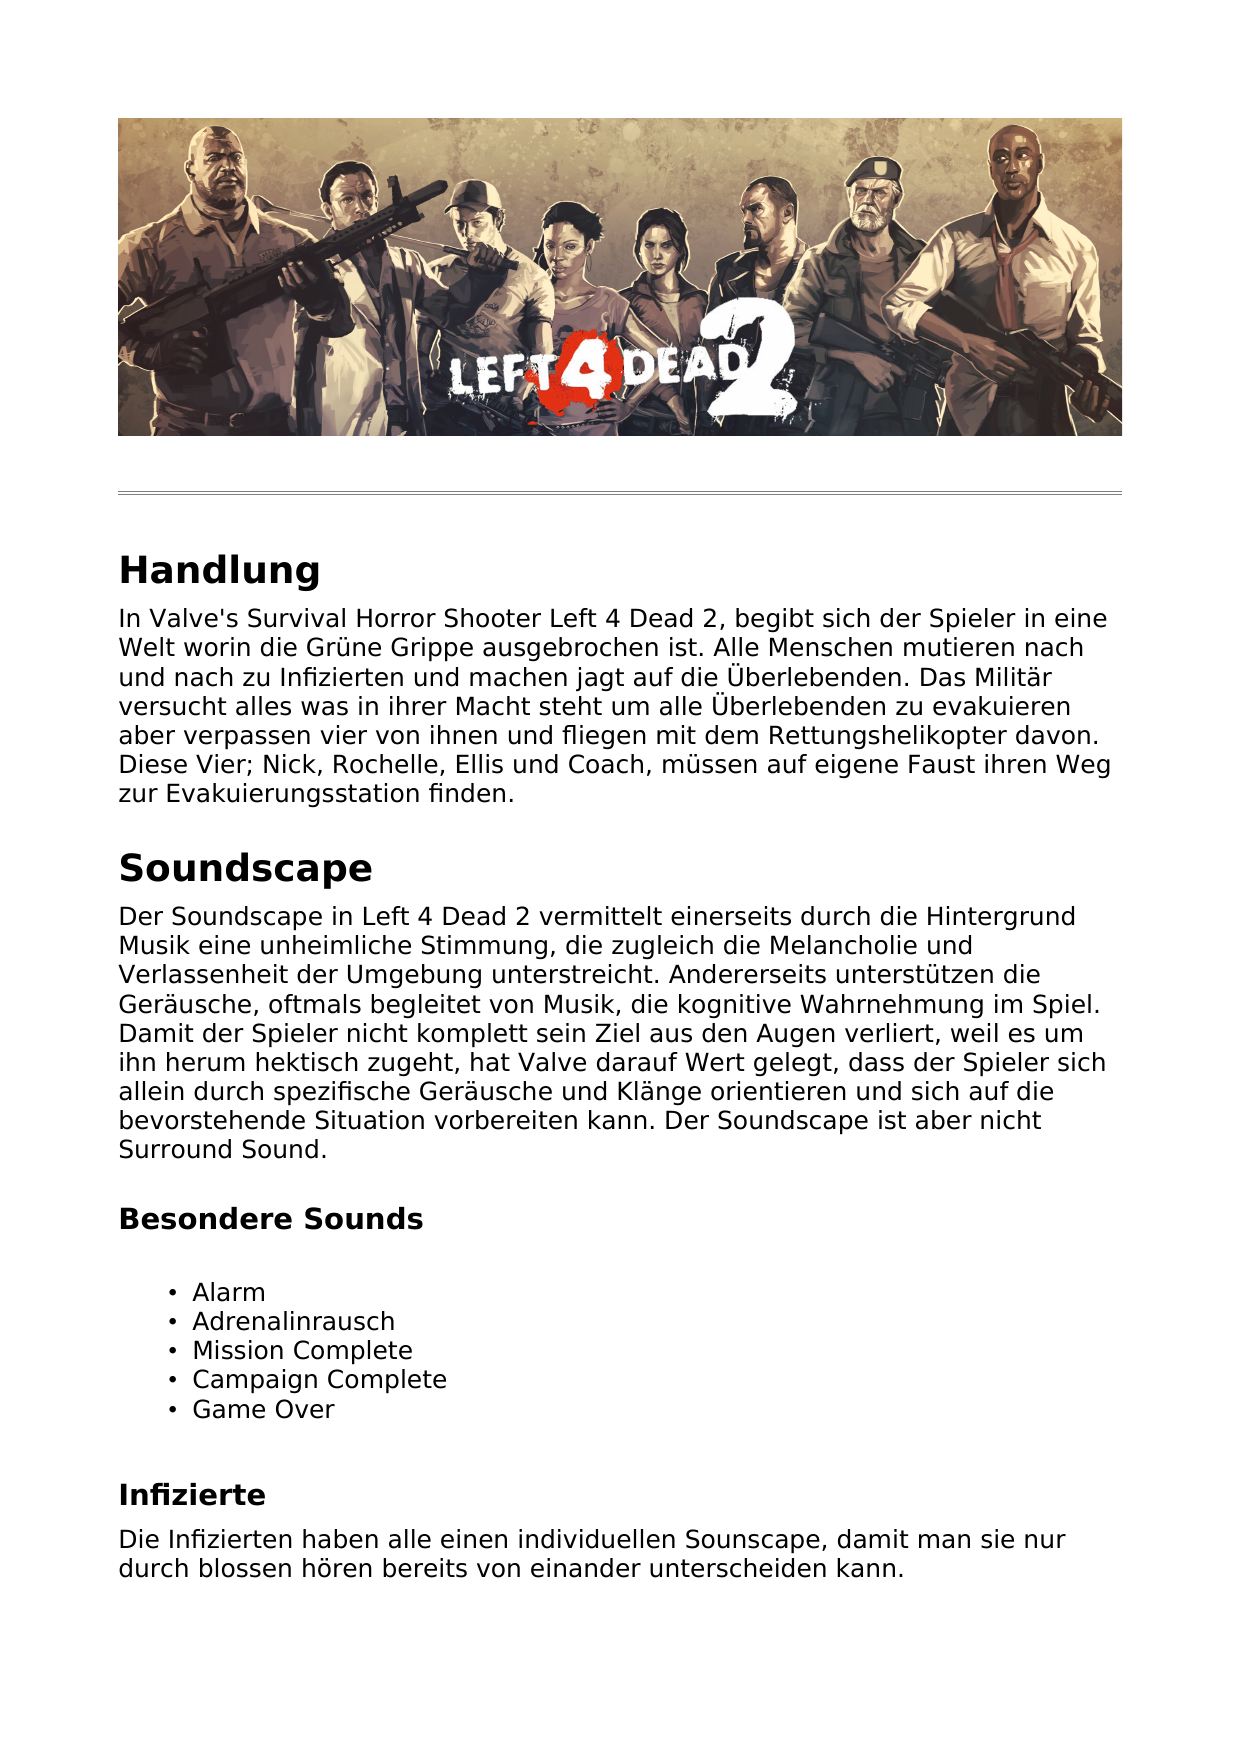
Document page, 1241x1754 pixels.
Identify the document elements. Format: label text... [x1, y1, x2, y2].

text In Valve's Survival Horror Shooter Left 4 Dead 2, begibt sich der Spieler in eine Welt worin die Grüne Grippe ausgebrochen ist. Alle Menschen mutieren nach und nach zu Infizierten und machen jagt auf die Überlebenden. Das Militär versucht alles was in ihrer Macht steht um alle Überlebenden zu evakuieren aber verpassen vier von ihnen und fliegen mit dem Rettungshelikopter davon. Diese Vier; Nick, Rochelle, Ellis und Coach, müssen auf eigene Faust ihren Weg zur Evakuierungsstation finden. [118, 604, 1122, 809]
subtitle Soundscape [118, 846, 1122, 890]
list Game Over [177, 1395, 1122, 1424]
subtitle Handlung [118, 548, 1122, 592]
list Campaign Complete [177, 1366, 1122, 1395]
list Adrenalinrausch [177, 1307, 1122, 1337]
subtitle Infizierte [118, 1478, 1122, 1512]
picture [118, 118, 1123, 436]
list Alarm [177, 1278, 1122, 1307]
text Der Soundscape in Left 4 Dead 2 vermittelt einerseits durch die Hintergrund Musik eine unheimliche Stimmung, die zugleich die Melancholie und Verlassenheit der Umgebung unterstreicht. Andererseits unterstützen die Geräusche, oftmals begleitet von Musik, die kognitive Wahrnehmung im Spiel. Damit der Spieler nicht komplett sein Ziel aus den Augen verliert, weil es um ihn herum hektisch zugeht, hat Valve darauf Wert gelegt, dass der Spieler sich allein durch spezifische Geräusche und Klänge orientieren und sich auf die bevorstehende Situation vorbereiten kann. Der Soundscape ist aber nicht Surround Sound. [118, 902, 1122, 1165]
list Mission Complete [177, 1337, 1122, 1366]
subtitle Besondere Sounds [118, 1202, 1122, 1236]
text Die Infizierten haben alle einen individuellen Sounscape, damit man sie nur durch blossen hören bereits von einander unterscheiden kann. [118, 1525, 1122, 1583]
